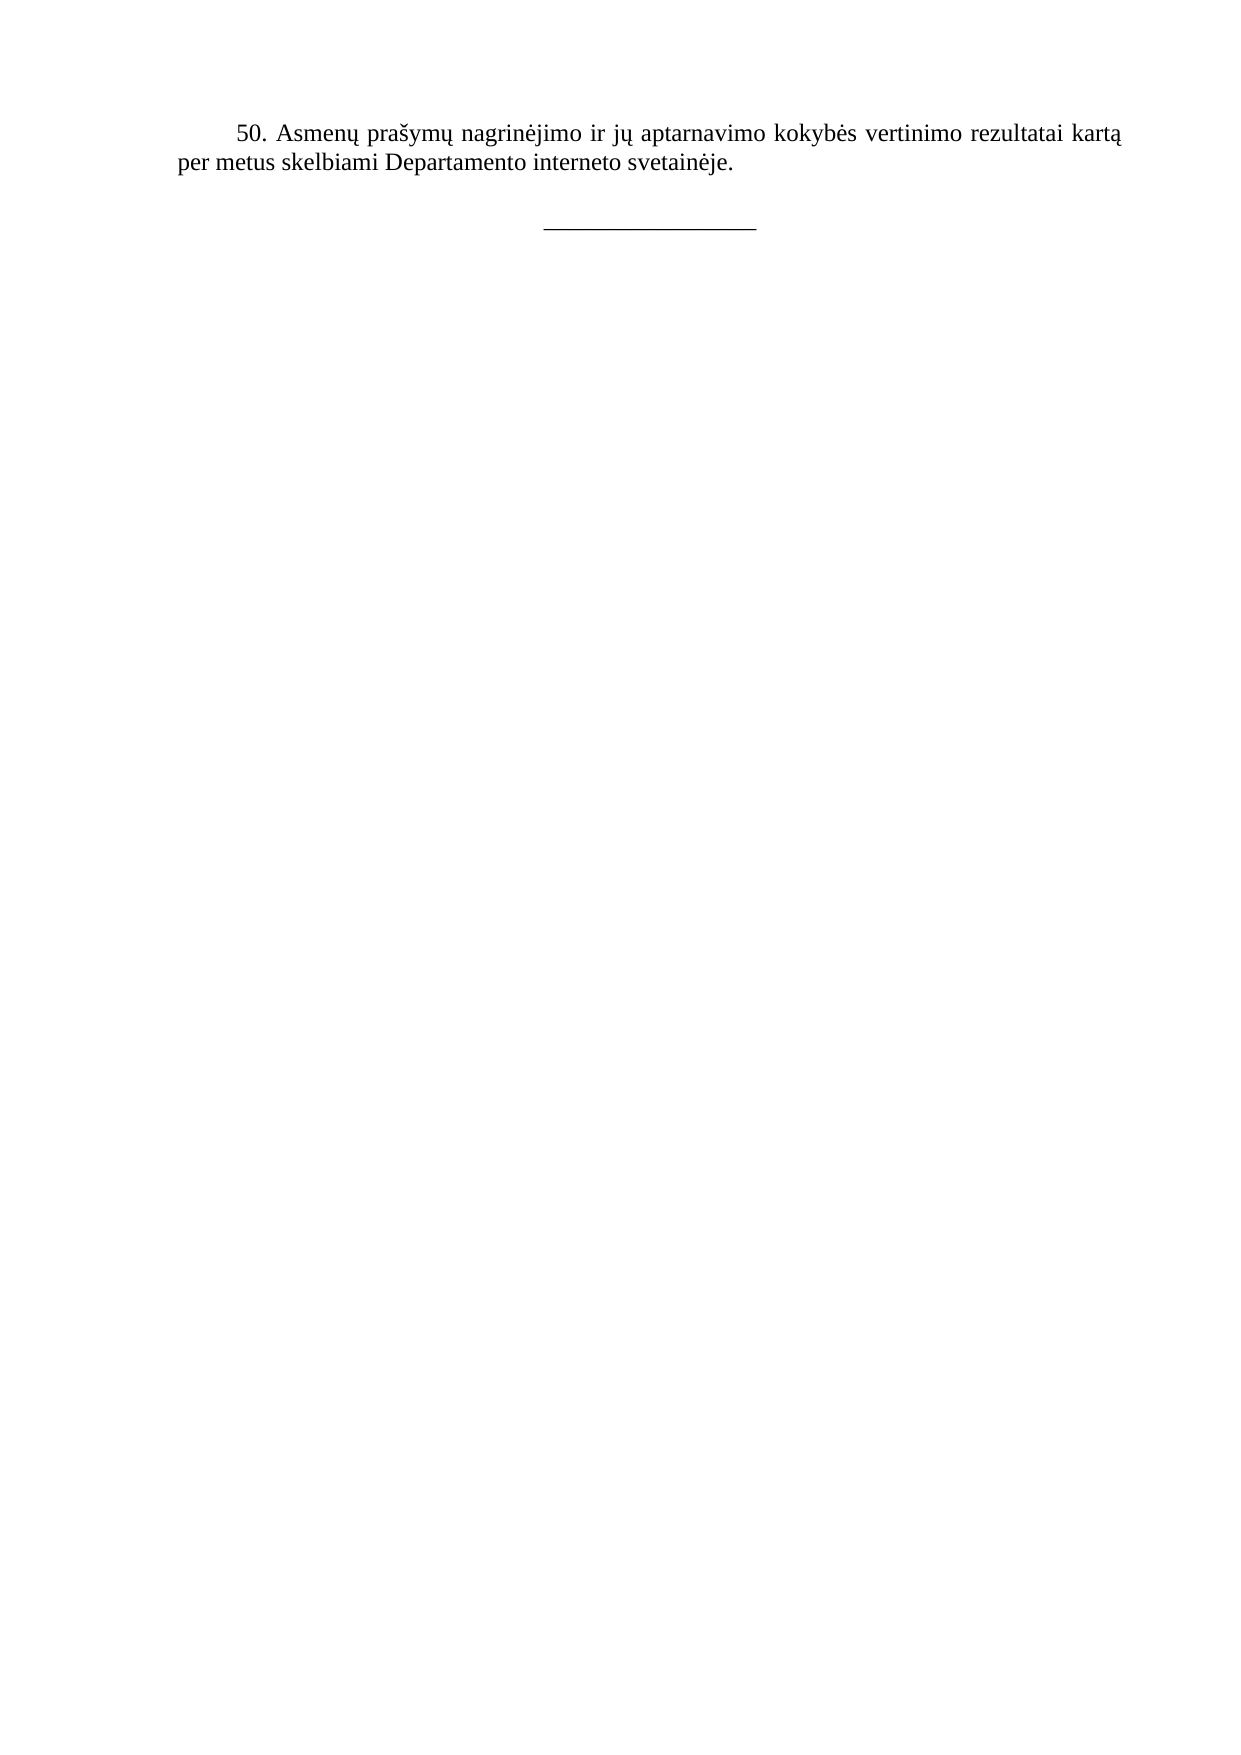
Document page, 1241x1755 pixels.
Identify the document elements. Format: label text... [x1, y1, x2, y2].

text _________________ [177, 204, 1122, 233]
text 50. Asmenų prašymų nagrinėjimo ir jų aptarnavimo kokybės vertinimo rezultatai kartą per metus skelbiami Departamento interneto svetainėje. [177, 118, 1122, 176]
